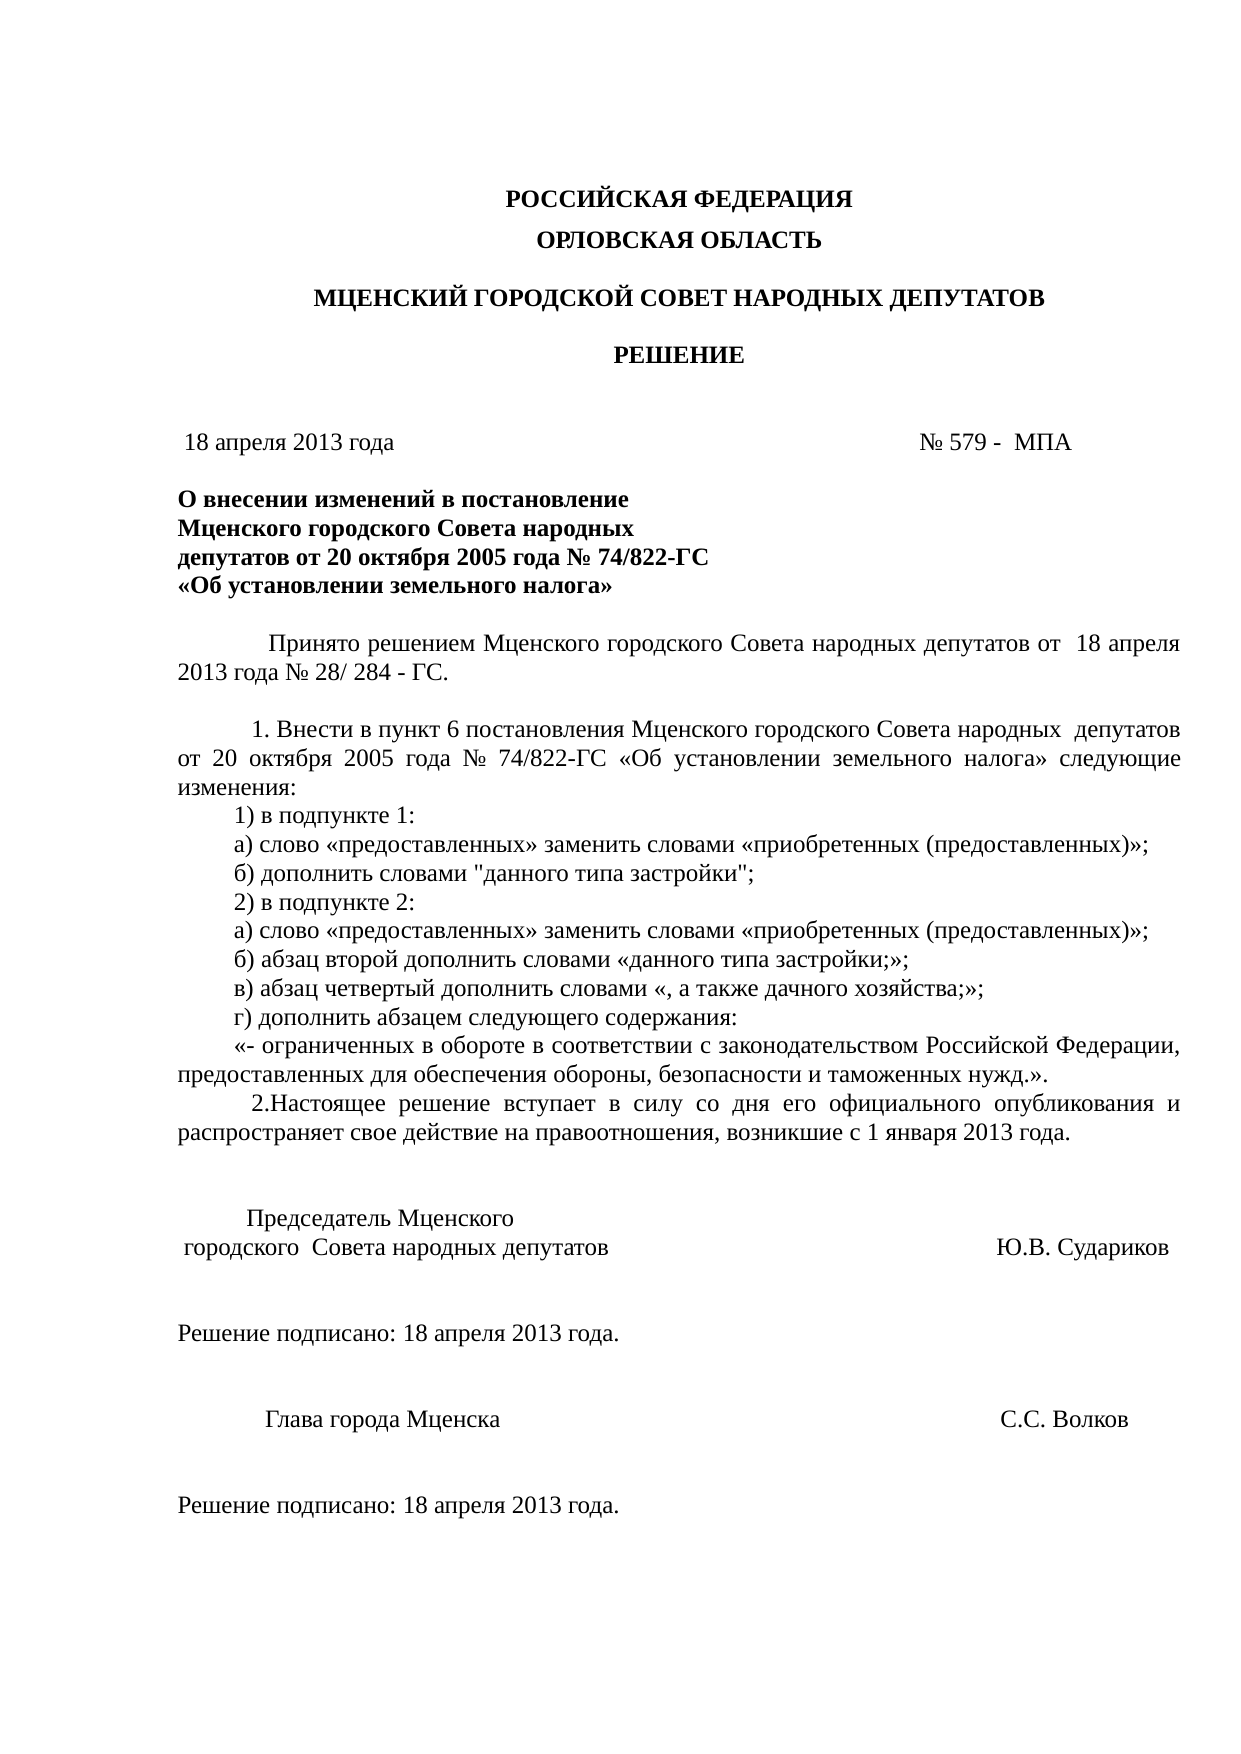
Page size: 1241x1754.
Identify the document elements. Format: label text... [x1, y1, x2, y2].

text 18 апреля 2013 года № 579 - МПА [177, 427, 1181, 456]
text «Об установлении земельного налога» [177, 571, 1181, 599]
text ОРЛОВСКАЯ ОБЛАСТЬ [177, 226, 1181, 254]
subtitle 1. Внести в пункт 6 постановления Мценского городского Совета народных депутатов от 20 октября 2005 года № 74/822-ГС «Об установлении земельного налога» следующие изменения: [177, 714, 1181, 801]
text б) абзац второй дополнить словами «данного типа застройки;»; [177, 944, 1181, 973]
text а) слово «предоставленных» заменить словами «приобретенных (предоставленных)»; [177, 916, 1181, 944]
text Глава города Мценска С.С. Волков [177, 1404, 1181, 1433]
text 1) в подпункте 1: [177, 801, 1181, 829]
text городского Совета народных депутатов Ю.В. Судариков [177, 1232, 1181, 1261]
text Принято решением Мценского городского Совета народных депутатов от 18 апреля 2013 года № 28/ 284 - ГС. [177, 628, 1181, 686]
text а) слово «предоставленных» заменить словами «приобретенных (предоставленных)»; [177, 829, 1181, 858]
text 2) в подпункте 2: [177, 887, 1181, 916]
text 2.Настоящее решение вступает в силу со дня его официального опубликования и распространяет свое действие на правоотношения, возникшие с 1 января 2013 года. [177, 1088, 1181, 1146]
text Решение подписано: 18 апреля 2013 года. [177, 1491, 1181, 1519]
text б) дополнить словами "данного типа застройки"; [177, 858, 1181, 887]
text Мценского городского Совета народных [177, 513, 1181, 542]
text Решение подписано: 18 апреля 2013 года. [177, 1318, 1181, 1347]
subtitle РОССИЙСКАЯ ФЕДЕРАЦИЯ [177, 184, 1181, 213]
text «- ограниченных в обороте в соответствии с законодательством Российской Федерации, предоставленных для обеспечения обороны, безопасности и таможенных нужд.». [177, 1031, 1181, 1088]
text РЕШЕНИЕ [177, 341, 1181, 369]
text депутатов от 20 октября 2005 года № 74/822-ГС [177, 542, 1181, 571]
text в) абзац четвертый дополнить словами «, а также дачного хозяйства;»; [177, 973, 1181, 1002]
text МЦЕНСКИЙ ГОРОДСКОЙ СОВЕТ НАРОДНЫХ ДЕПУТАТОВ [177, 283, 1181, 312]
text г) дополнить абзацем следующего содержания: [177, 1002, 1181, 1031]
subtitle О внесении изменений в постановление [177, 484, 1181, 513]
text Председатель Мценского [177, 1203, 1181, 1232]
